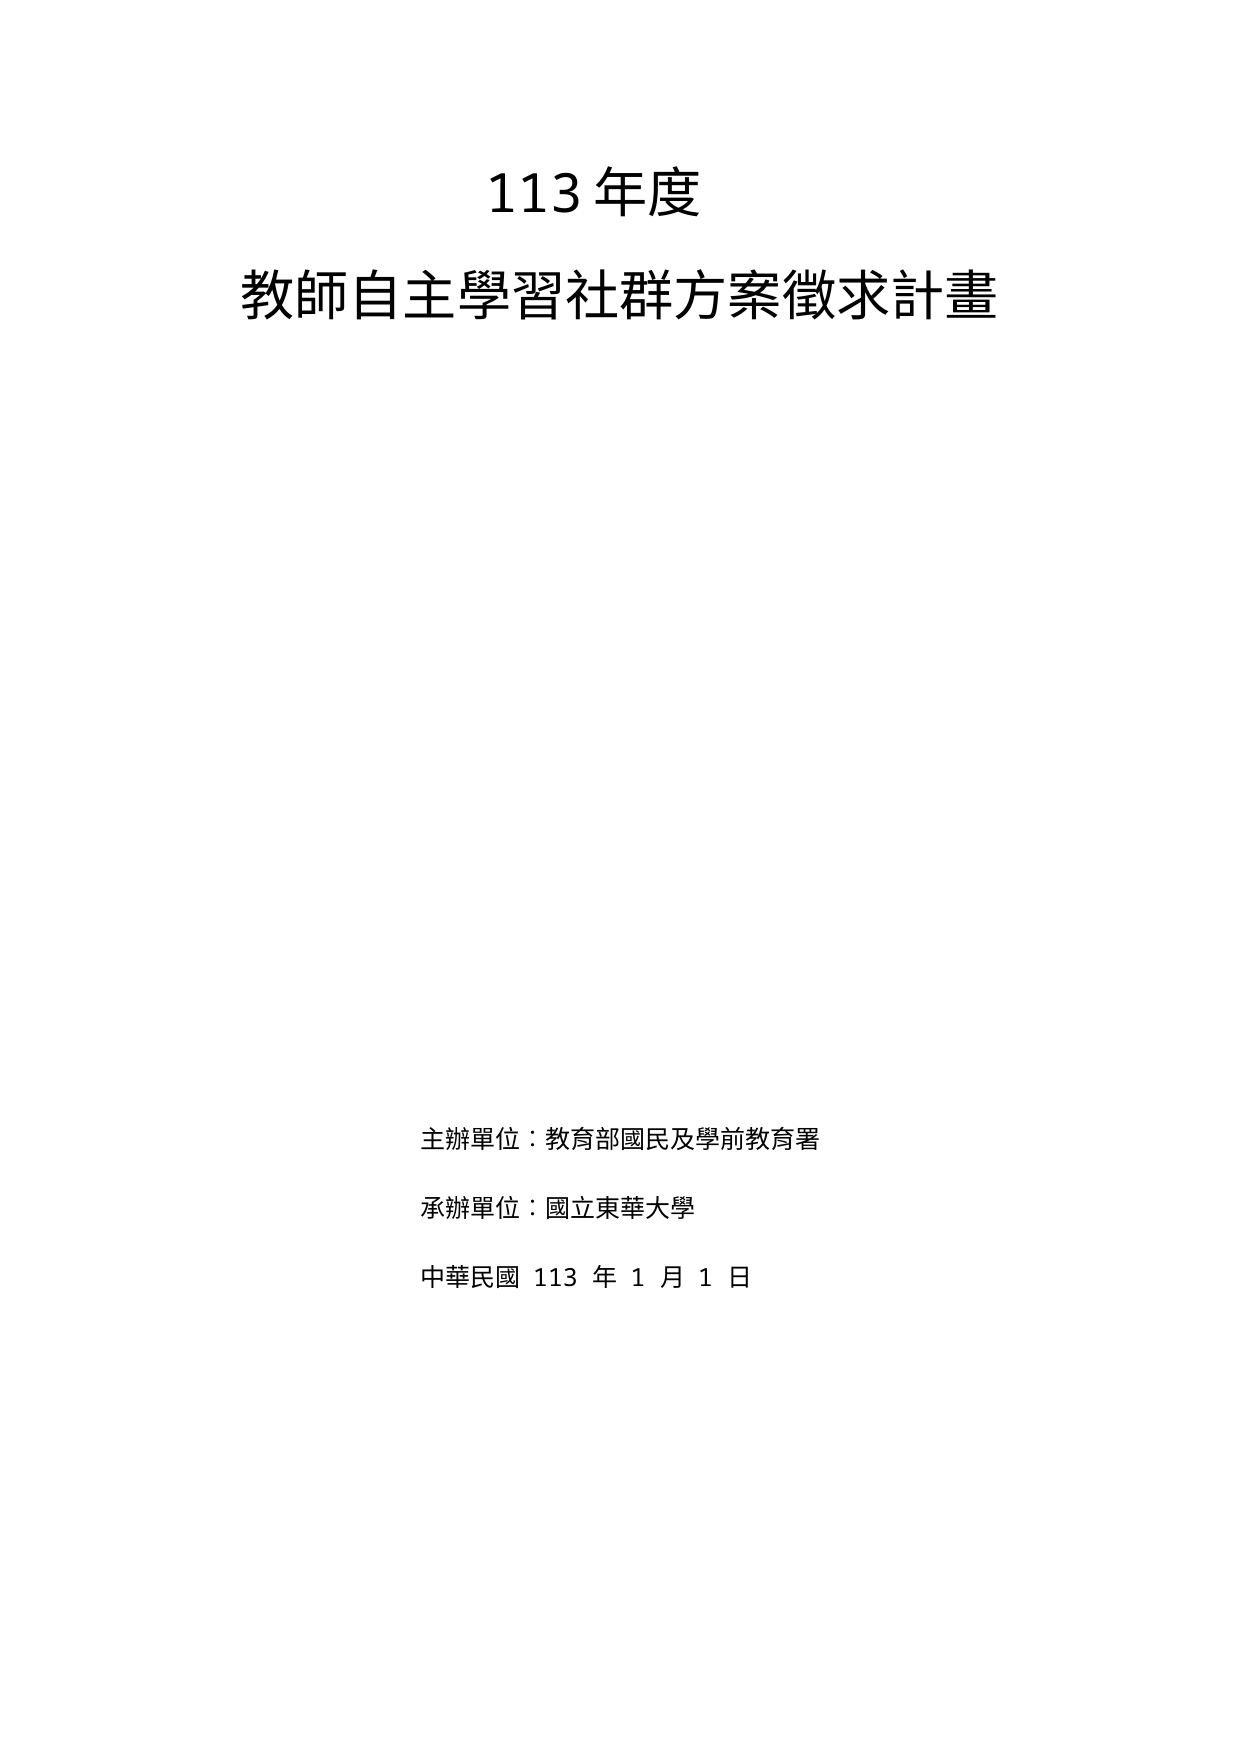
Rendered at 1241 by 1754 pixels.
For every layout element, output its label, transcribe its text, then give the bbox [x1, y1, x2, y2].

text 承辦單位︰國立東華大學 [420, 1188, 1053, 1225]
text 中華民國 113 年 1 月 1 日 [420, 1257, 1053, 1294]
text 教師自主學習社群方案徵求計畫 [240, 253, 1053, 331]
text 主辦單位︰教育部國民及學前教育署 [420, 1119, 1053, 1156]
text 113年度 [420, 150, 864, 229]
